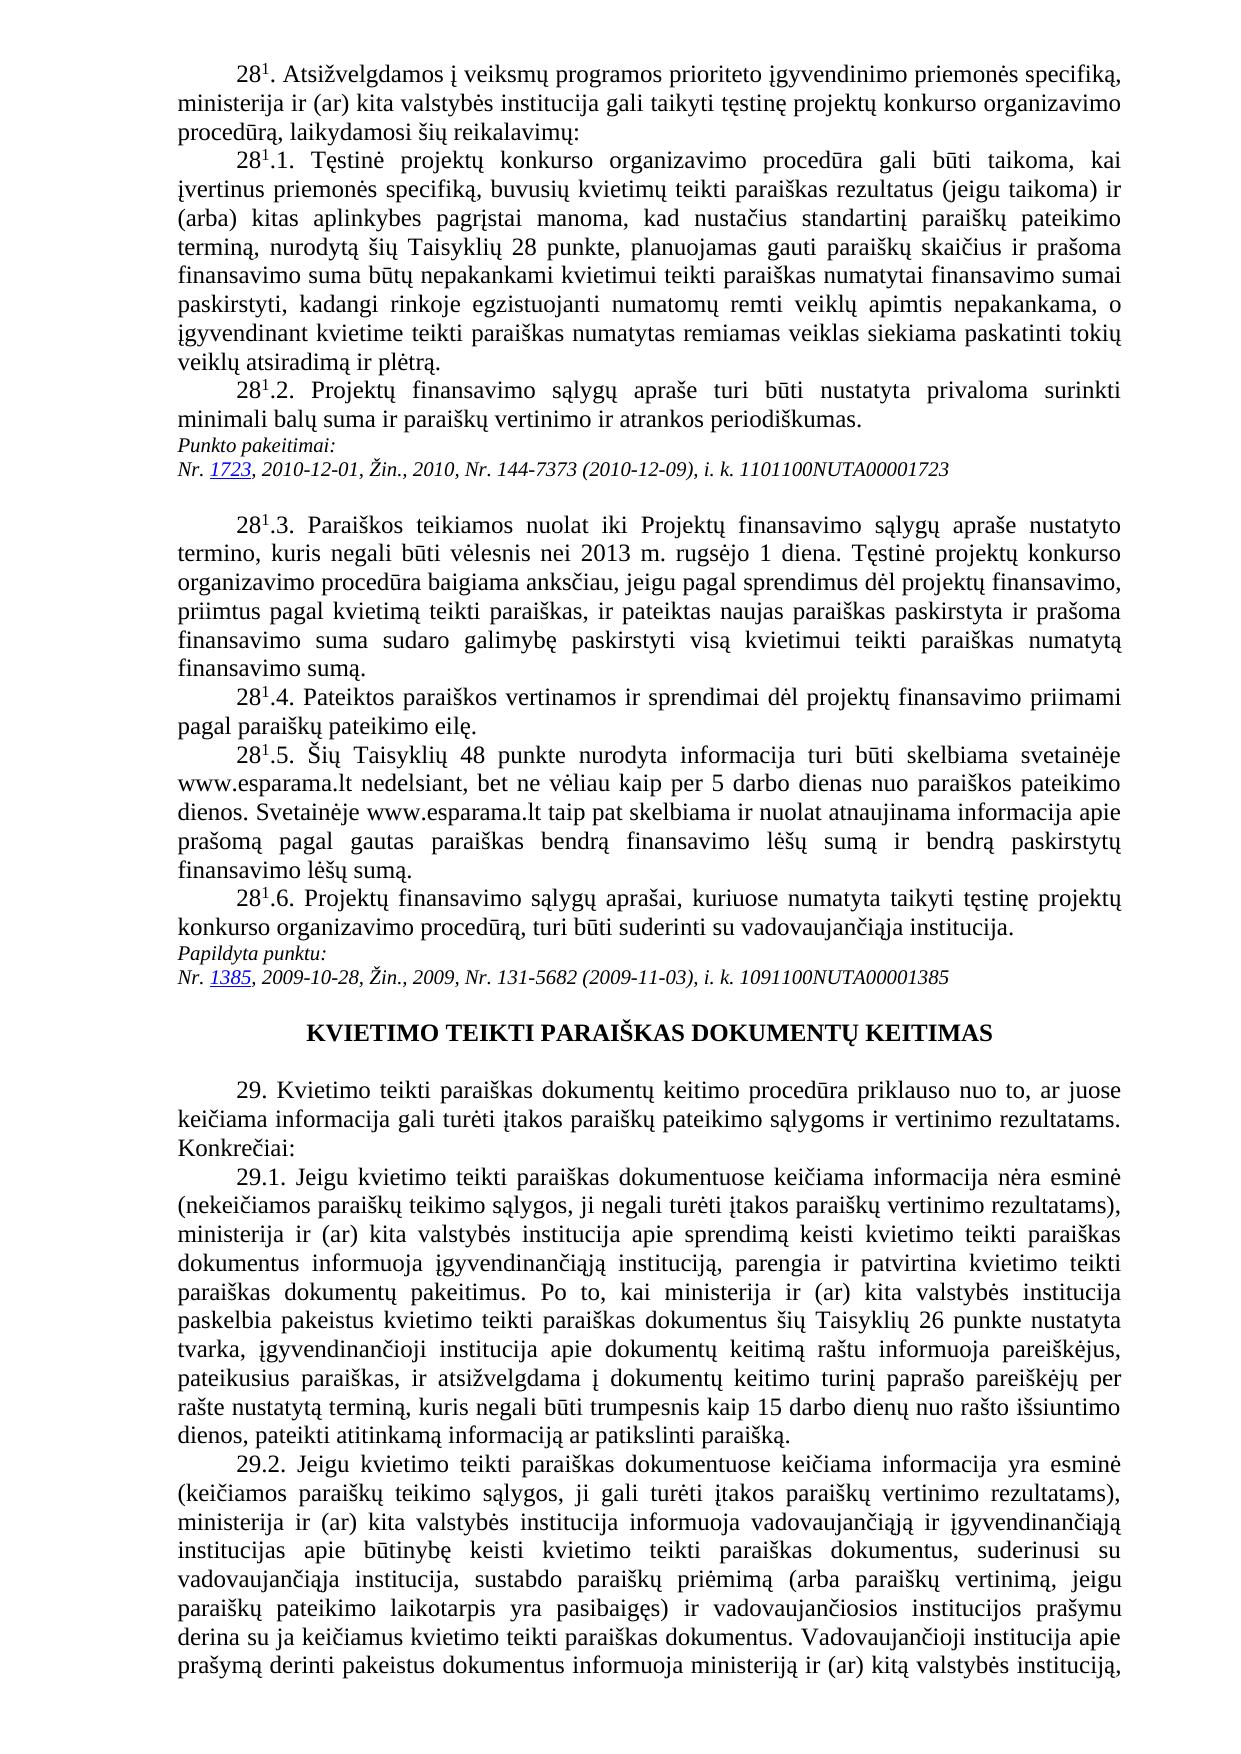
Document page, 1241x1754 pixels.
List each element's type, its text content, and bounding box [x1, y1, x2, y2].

text 29.2. Jeigu kvietimo teikti paraiškas dokumentuose keičiama informacija yra esminė (keičiamos paraiškų teikimo sąlygos, ji gali turėti įtakos paraiškų vertinimo rezultatams), ministerija ir (ar) kita valstybės institucija informuoja vadovaujančiąją ir įgyvendinančiąją institucijas apie būtinybę keisti kvietimo teikti paraiškas dokumentus, suderinusi su vadovaujančiąja institucija, sustabdo paraiškų priėmimą (arba paraiškų vertinimą, jeigu paraiškų pateikimo laikotarpis yra pasibaigęs) ir vadovaujančiosios institucijos prašymu derina su ja keičiamus kvietimo teikti paraiškas dokumentus. Vadovaujančioji institucija apie prašymą derinti pakeistus dokumentus informuoja ministeriją ir (ar) kitą valstybės instituciją, [177, 1449, 1122, 1679]
text 281.1. Tęstinė projektų konkurso organizavimo procedūra gali būti taikoma, kai įvertinus priemonės specifiką, buvusių kvietimų teikti paraiškas rezultatus (jeigu taikoma) ir (arba) kitas aplinkybes pagrįstai manoma, kad nustačius standartinį paraiškų pateikimo terminą, nurodytą šių Taisyklių 28 punkte, planuojamas gauti paraiškų skaičius ir prašoma finansavimo suma būtų nepakankami kvietimui teikti paraiškas numatytai finansavimo sumai paskirstyti, kadangi rinkoje egzistuojanti numatomų remti veiklų apimtis nepakankama, o įgyvendinant kvietime teikti paraiškas numatytas remiamas veiklas siekiama paskatinti tokių veiklų atsiradimą ir plėtrą. [177, 145, 1122, 375]
text 281.4. Pateiktos paraiškos vertinamos ir sprendimai dėl projektų finansavimo priimami pagal paraiškų pateikimo eilę. [177, 682, 1122, 740]
text Nr. 1385, 2009-10-28, Žin., 2009, Nr. 131-5682 (2009-11-03), i. k. 1091100NUTA00001385 [177, 965, 1122, 989]
text 281.3. Paraiškos teikiamos nuolat iki Projektų finansavimo sąlygų apraše nustatyto termino, kuris negali būti vėlesnis nei 2013 m. rugsėjo 1 diena. Tęstinė projektų konkurso organizavimo procedūra baigiama anksčiau, jeigu pagal sprendimus dėl projektų finansavimo, priimtus pagal kvietimą teikti paraiškas, ir pateiktas naujas paraiškas paskirstyta ir prašoma finansavimo suma sudaro galimybę paskirstyti visą kvietimui teikti paraiškas numatytą finansavimo sumą. [177, 510, 1122, 682]
text 29. Kvietimo teikti paraiškas dokumentų keitimo procedūra priklauso nuo to, ar juose keičiama informacija gali turėti įtakos paraiškų pateikimo sąlygoms ir vertinimo rezultatams. Konkrečiai: [177, 1075, 1122, 1162]
text 281.6. Projektų finansavimo sąlygų aprašai, kuriuose numatyta taikyti tęstinę projektų konkurso organizavimo procedūrą, turi būti suderinti su vadovaujančiąja institucija. [177, 883, 1122, 941]
text 29.1. Jeigu kvietimo teikti paraiškas dokumentuose keičiama informacija nėra esminė (nekeičiamos paraiškų teikimo sąlygos, ji negali turėti įtakos paraiškų vertinimo rezultatams), ministerija ir (ar) kita valstybės institucija apie sprendimą keisti kvietimo teikti paraiškas dokumentus informuoja įgyvendinančiąją instituciją, parengia ir patvirtina kvietimo teikti paraiškas dokumentų pakeitimus. Po to, kai ministerija ir (ar) kita valstybės institucija paskelbia pakeistus kvietimo teikti paraiškas dokumentus šių Taisyklių 26 punkte nustatyta tvarka, įgyvendinančioji institucija apie dokumentų keitimą raštu informuoja pareiškėjus, pateikusius paraiškas, ir atsižvelgdama į dokumentų keitimo turinį paprašo pareiškėjų per rašte nustatytą terminą, kuris negali būti trumpesnis kaip 15 darbo dienų nuo rašto išsiuntimo dienos, pateikti atitinkamą informaciją ar patikslinti paraišką. [177, 1162, 1122, 1449]
text 281.5. Šių Taisyklių 48 punkte nurodyta informacija turi būti skelbiama svetainėje www.esparama.lt nedelsiant, bet ne vėliau kaip per 5 darbo dienas nuo paraiškos pateikimo dienos. Svetainėje www.esparama.lt taip pat skelbiama ir nuolat atnaujinama informacija apie prašomą pagal gautas paraiškas bendrą finansavimo lėšų sumą ir bendrą paskirstytų finansavimo lėšų sumą. [177, 740, 1122, 883]
text Punkto pakeitimai: [177, 433, 1122, 457]
text KVIETIMO TEIKTI PARAIŠKAS DOKUMENTŲ KEITIMAS [177, 1018, 1122, 1047]
text 281. Atsižvelgdamos į veiksmų programos prioriteto įgyvendinimo priemonės specifiką, ministerija ir (ar) kita valstybės institucija gali taikyti tęstinę projektų konkurso organizavimo procedūrą, laikydamosi šių reikalavimų: [177, 59, 1122, 145]
text 281.2. Projektų finansavimo sąlygų apraše turi būti nustatyta privaloma surinkti minimali balų suma ir paraiškų vertinimo ir atrankos periodiškumas. [177, 375, 1122, 433]
text Papildyta punktu: [177, 941, 1122, 965]
text Nr. 1723, 2010-12-01, Žin., 2010, Nr. 144-7373 (2010-12-09), i. k. 1101100NUTA00001723 [177, 457, 1122, 481]
